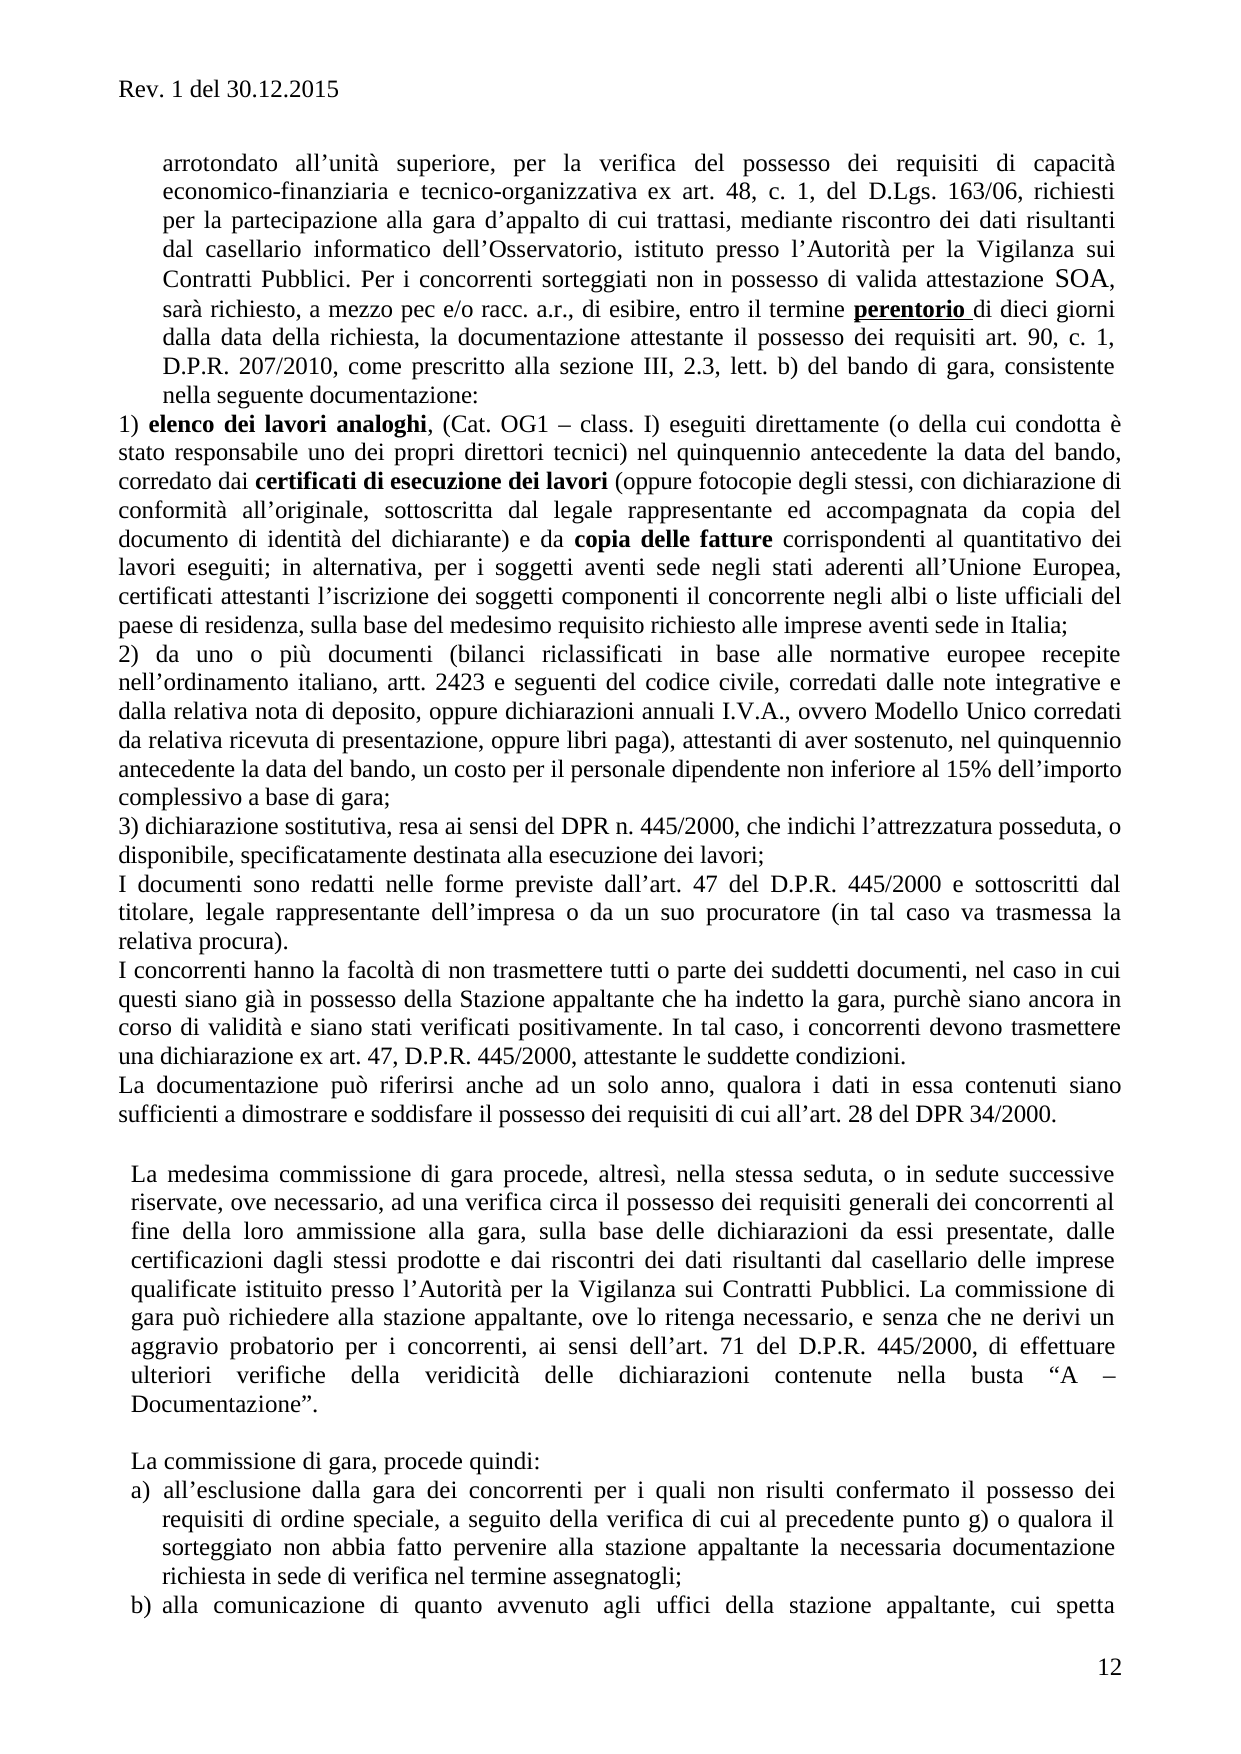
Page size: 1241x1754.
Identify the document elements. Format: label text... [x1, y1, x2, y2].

text La documentazione può riferirsi anche ad un solo anno, qualora i dati in essa contenuti siano sufficienti a dimostrare e soddisfare il possesso dei requisiti di cui all’art. 28 del DPR 34/2000. [118, 1070, 1122, 1127]
text La medesima commissione di gara procede, altresì, nella stessa seduta, o in sedute successive riservate, ove necessario, ad una verifica circa il possesso dei requisiti generali dei concorrenti al fine della loro ammissione alla gara, sulla base delle dichiarazioni da essi presentate, dalle certificazioni dagli stessi prodotte e dai riscontri dei dati risultanti dal casellario delle imprese qualificate istituito presso l’Autorità per la Vigilanza sui Contratti Pubblici. La commissione di gara può richiedere alla stazione appaltante, ove lo ritenga necessario, e senza che ne derivi un aggravio probatorio per i concorrenti, ai sensi dell’art. 71 del D.P.R. 445/2000, di effettuare ulteriori verifiche della veridicità delle dichiarazioni contenute nella busta “A – Documentazione”. [131, 1159, 1115, 1417]
text 1) elenco dei lavori analoghi, (Cat. OG1 – class. I) eseguiti direttamente (o della cui condotta è stato responsabile uno dei propri direttori tecnici) nel quinquennio antecedente la data del bando, corredato dai certificati di esecuzione dei lavori (oppure fotocopie degli stessi, con dichiarazione di conformità all’originale, sottoscritta dal legale rappresentante ed accompagnata da copia del documento di identità del dichiarante) e da copia delle fatture corrispondenti al quantitativo dei lavori eseguiti; in alternativa, per i soggetti aventi sede negli stati aderenti all’Unione Europea, certificati attestanti l’iscrizione dei soggetti componenti il concorrente negli albi o liste ufficiali del paese di residenza, sulla base del medesimo requisito richiesto alle imprese aventi sede in Italia; [118, 409, 1122, 639]
text I documenti sono redatti nelle forme previste dall’art. 47 del D.P.R. 445/2000 e sottoscritti dal titolare, legale rappresentante dell’impresa o da un suo procuratore (in tal caso va trasmessa la relativa procura). [118, 869, 1122, 955]
text I concorrenti hanno la facoltà di non trasmettere tutti o parte dei suddetti documenti, nel caso in cui questi siano già in possesso della Stazione appaltante che ha indetto la gara, purchè siano ancora in corso di validità e siano stati verificati positivamente. In tal caso, i concorrenti devono trasmettere una dichiarazione ex art. 47, D.P.R. 445/2000, attestante le suddette condizioni. [118, 955, 1122, 1070]
text a) all’esclusione dalla gara dei concorrenti per i quali non risulti confermato il possesso dei requisiti di ordine speciale, a seguito della verifica di cui al precedente punto g) o qualora il sorteggiato non abbia fatto pervenire alla stazione appaltante la necessaria documentazione richiesta in sede di verifica nel termine assegnatogli; [131, 1475, 1115, 1590]
text 3) dichiarazione sostitutiva, resa ai sensi del DPR n. 445/2000, che indichi l’attrezzatura posseduta, o disponibile, specificatamente destinata alla esecuzione dei lavori; [118, 811, 1122, 869]
text b) alla comunicazione di quanto avvenuto agli uffici della stazione appaltante, cui spetta [131, 1590, 1115, 1619]
text 2) da uno o più documenti (bilanci riclassificati in base alle normative europee recepite nell’ordinamento italiano, artt. 2423 e seguenti del codice civile, corredati dalle note integrative e dalla relativa nota di deposito, oppure dichiarazioni annuali I.V.A., ovvero Modello Unico corredati da relativa ricevuta di presentazione, oppure libri paga), attestanti di aver sostenuto, nel quinquennio antecedente la data del bando, un costo per il personale dipendente non inferiore al 15% dell’importo complessivo a base di gara; [118, 639, 1122, 811]
text La commissione di gara, procede quindi: [131, 1446, 550, 1475]
text arrotondato all’unità superiore, per la verifica del possesso dei requisiti di capacità economico-finanziaria e tecnico-organizzativa ex art. 48, c. 1, del D.Lgs. 163/06, richiesti per la partecipazione alla gara d’appalto di cui trattasi, mediante riscontro dei dati risultanti dal casellario informatico dell’Osservatorio, istituto presso l’Autorità per la Vigilanza sui Contratti Pubblici. Per i concorrenti sorteggiati non in possesso di valida attestazione SOA, sarà richiesto, a mezzo pec e/o racc. a.r., di esibire, entro il termine perentorio di dieci giorni dalla data della richiesta, la documentazione attestante il possesso dei requisiti art. 90, c. 1, D.P.R. 207/2010, come prescritto alla sezione III, 2.3, lett. b) del bando di gara, consistente nella seguente documentazione: [118, 148, 1115, 409]
